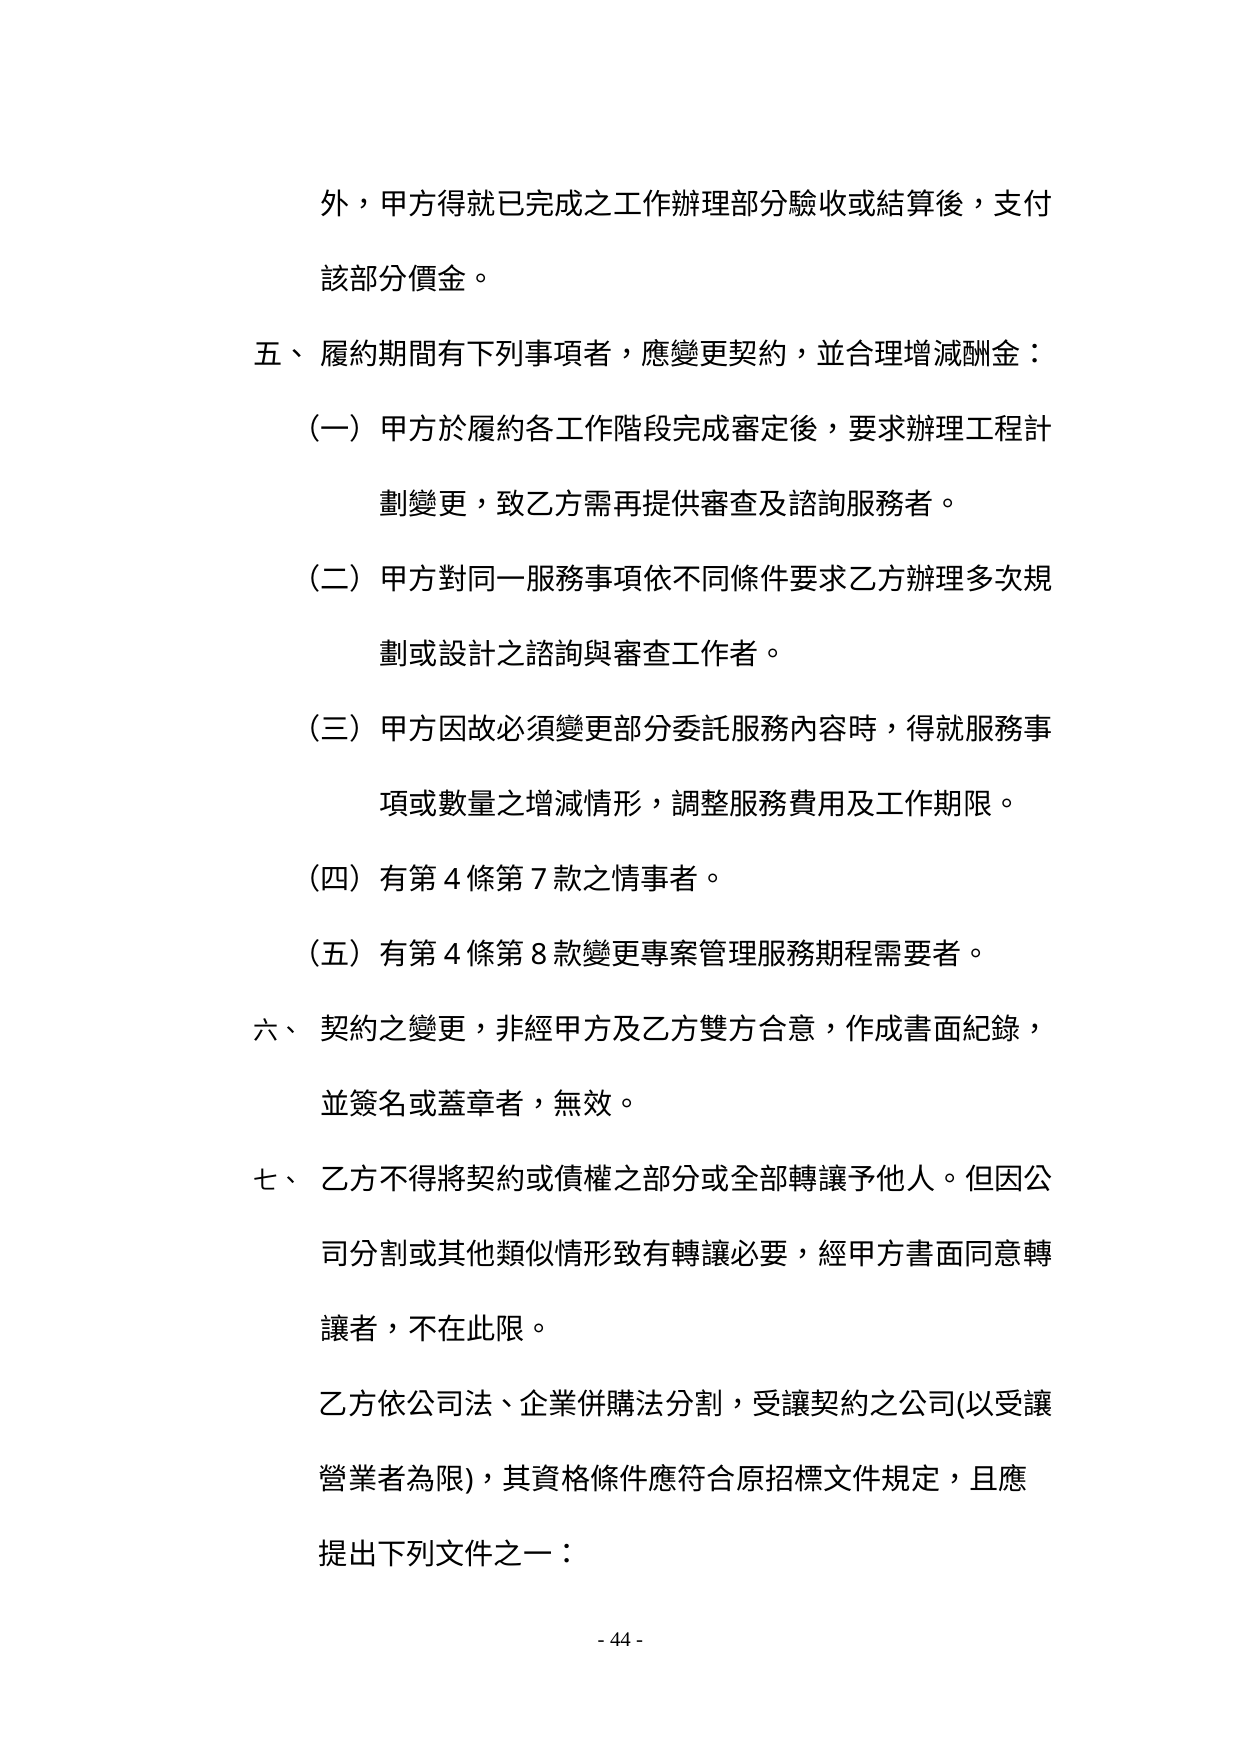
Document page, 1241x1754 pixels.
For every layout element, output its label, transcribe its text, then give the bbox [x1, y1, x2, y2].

list 有第4條第8款變更專案管理服務期程需要者。 [291, 914, 1053, 989]
list 履約期間有下列事項者，應變更契約，並合理增減酬金： [253, 314, 1053, 389]
list 契約之變更，非經甲方及乙方雙方合意，作成書面紀錄，並簽名或蓋章者，無效。 [253, 989, 1053, 1139]
list 乙方不得將契約或債權之部分或全部轉讓予他人。但因公司分割或其他類似情形致有轉讓必要，經甲方書面同意轉讓者，不在此限。 [253, 1139, 1053, 1364]
list 甲方於履約各工作階段完成審定後，要求辦理工程計劃變更，致乙方需再提供審查及諮詢服務者。 [291, 389, 1053, 539]
list 甲方因故必須變更部分委託服務內容時，得就服務事項或數量之增減情形，調整服務費用及工作期限。 [291, 689, 1053, 839]
list 外，甲方得就已完成之工作辦理部分驗收或結算後，支付該部分價金。 [253, 164, 1053, 314]
text 乙方依公司法、企業併購法分割，受讓契約之公司(以受讓營業者為限)，其資格條件應符合原招標文件規定，且應提出下列文件之一： [319, 1364, 1053, 1589]
list 有第4條第7款之情事者。 [291, 839, 1053, 914]
list 甲方對同一服務事項依不同條件要求乙方辦理多次規劃或設計之諮詢與審查工作者。 [291, 539, 1053, 689]
